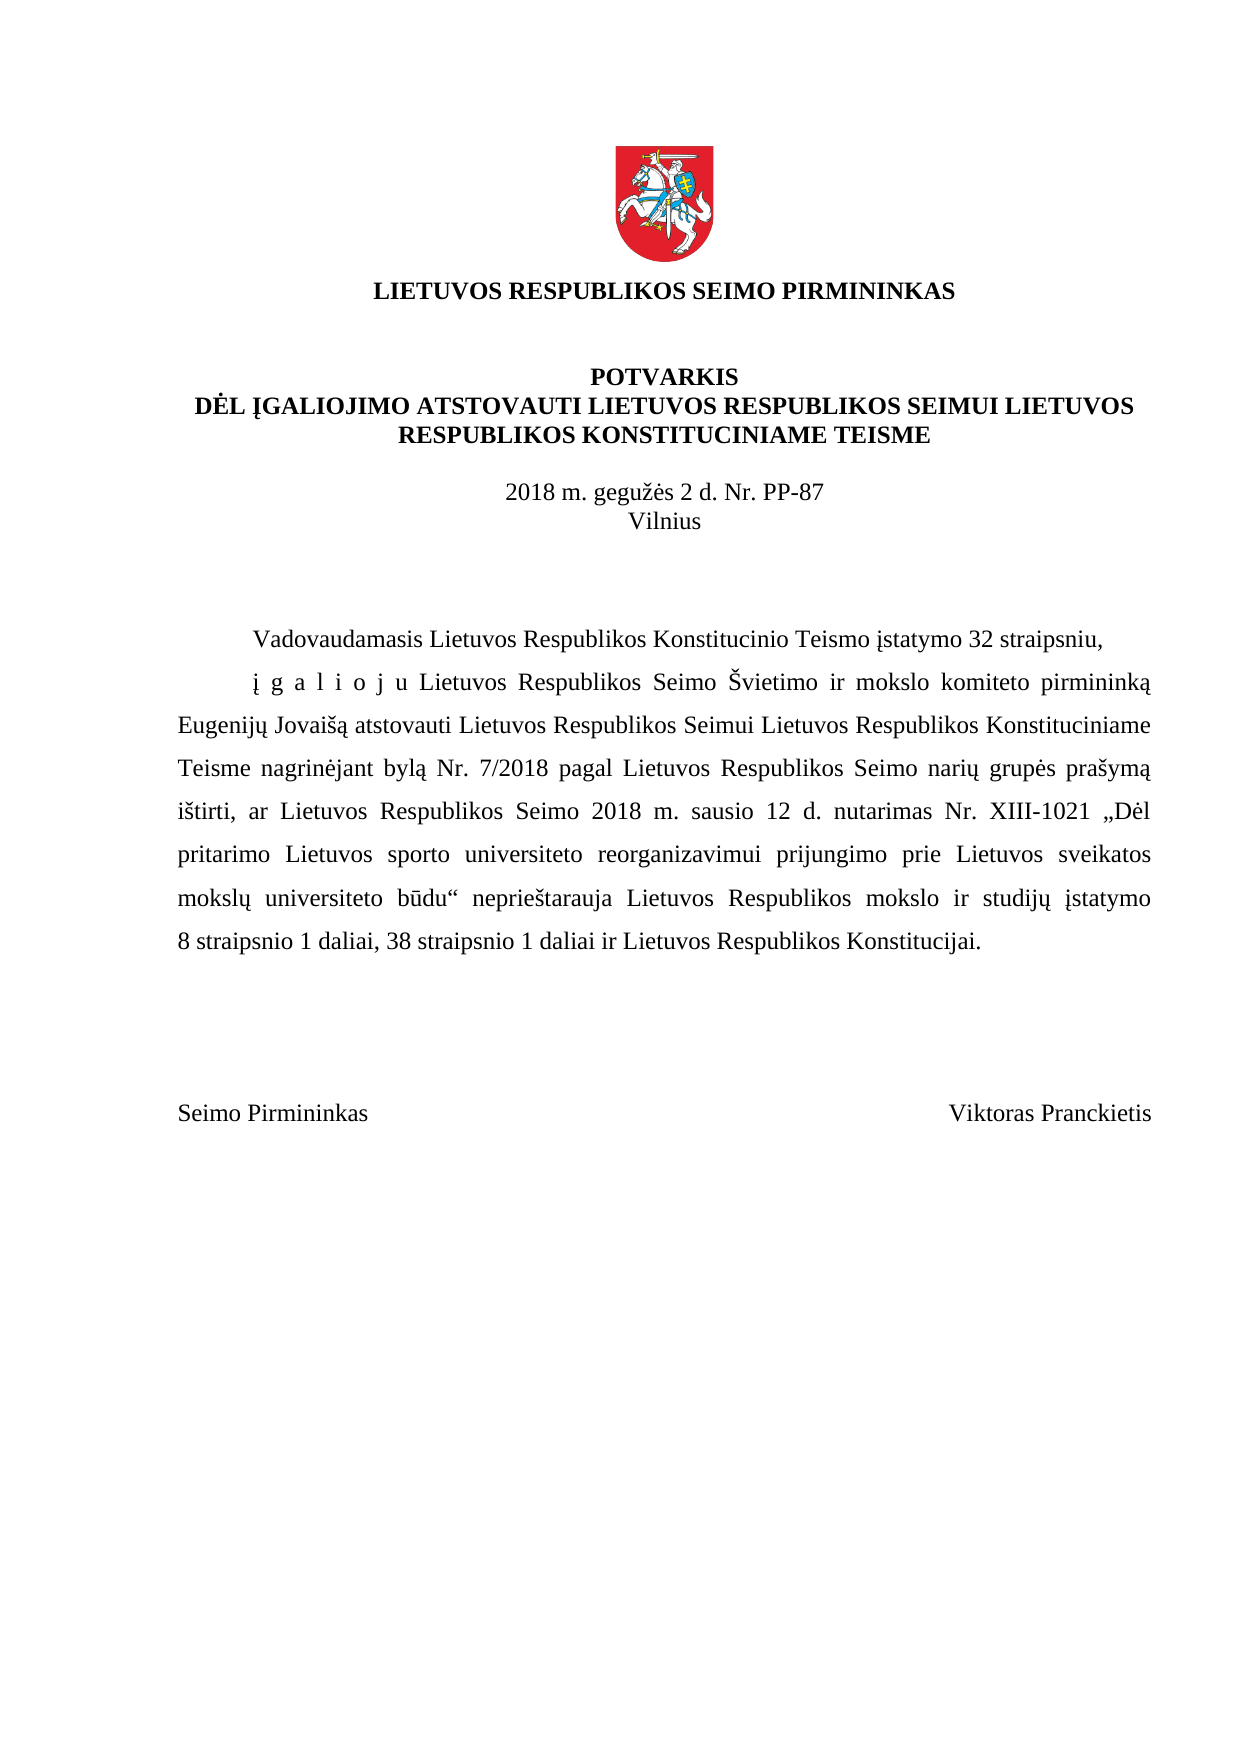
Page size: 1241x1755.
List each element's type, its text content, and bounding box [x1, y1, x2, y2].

text Vadovaudamasis Lietuvos Respublikos Konstitucinio Teismo įstatymo 32 straipsniu, [177, 624, 1152, 653]
text LIETUVOS RESPUBLIKOS SEIMO PIRMININKAS [177, 276, 1152, 305]
text į g a l i o j u Lietuvos Respublikos Seimo Švietimo ir mokslo komiteto pirmininką Eugenijų Jovaišą atstovauti Lietuvos Respublikos Seimui Lietuvos Respublikos Konstituciniame Teisme nagrinėjant bylą Nr. 7/2018 pagal Lietuvos Respublikos Seimo narių grupės prašymą ištirti, ar Lietuvos Respublikos Seimo 2018 m. sausio 12 d. nutarimas Nr. XIII-1021 „Dėl pritarimo Lietuvos sporto universiteto reorganizavimui prijungimo prie Lietuvos sveikatos mokslų universiteto būdu“ neprieštarauja Lietuvos Respublikos mokslo ir studijų įstatymo 8 straipsnio 1 daliai, 38 straipsnio 1 daliai ir Lietuvos Respublikos Konstitucijai. [177, 667, 1152, 954]
text DĖL ĮGALIOJIMO ATSTOVAUTI LIETUVOS RESPUBLIKOS SEIMUI LIETUVOS RESPUBLIKOS KONSTITUCINIAME TEISME [177, 391, 1152, 448]
text POTVARKIS [177, 362, 1152, 391]
text 2018 m. gegužės 2 d. Nr. PP-87 [177, 477, 1152, 506]
text Vilnius [177, 506, 1152, 535]
text Seimo Pirmininkas Viktoras Pranckietis [177, 1098, 1152, 1127]
